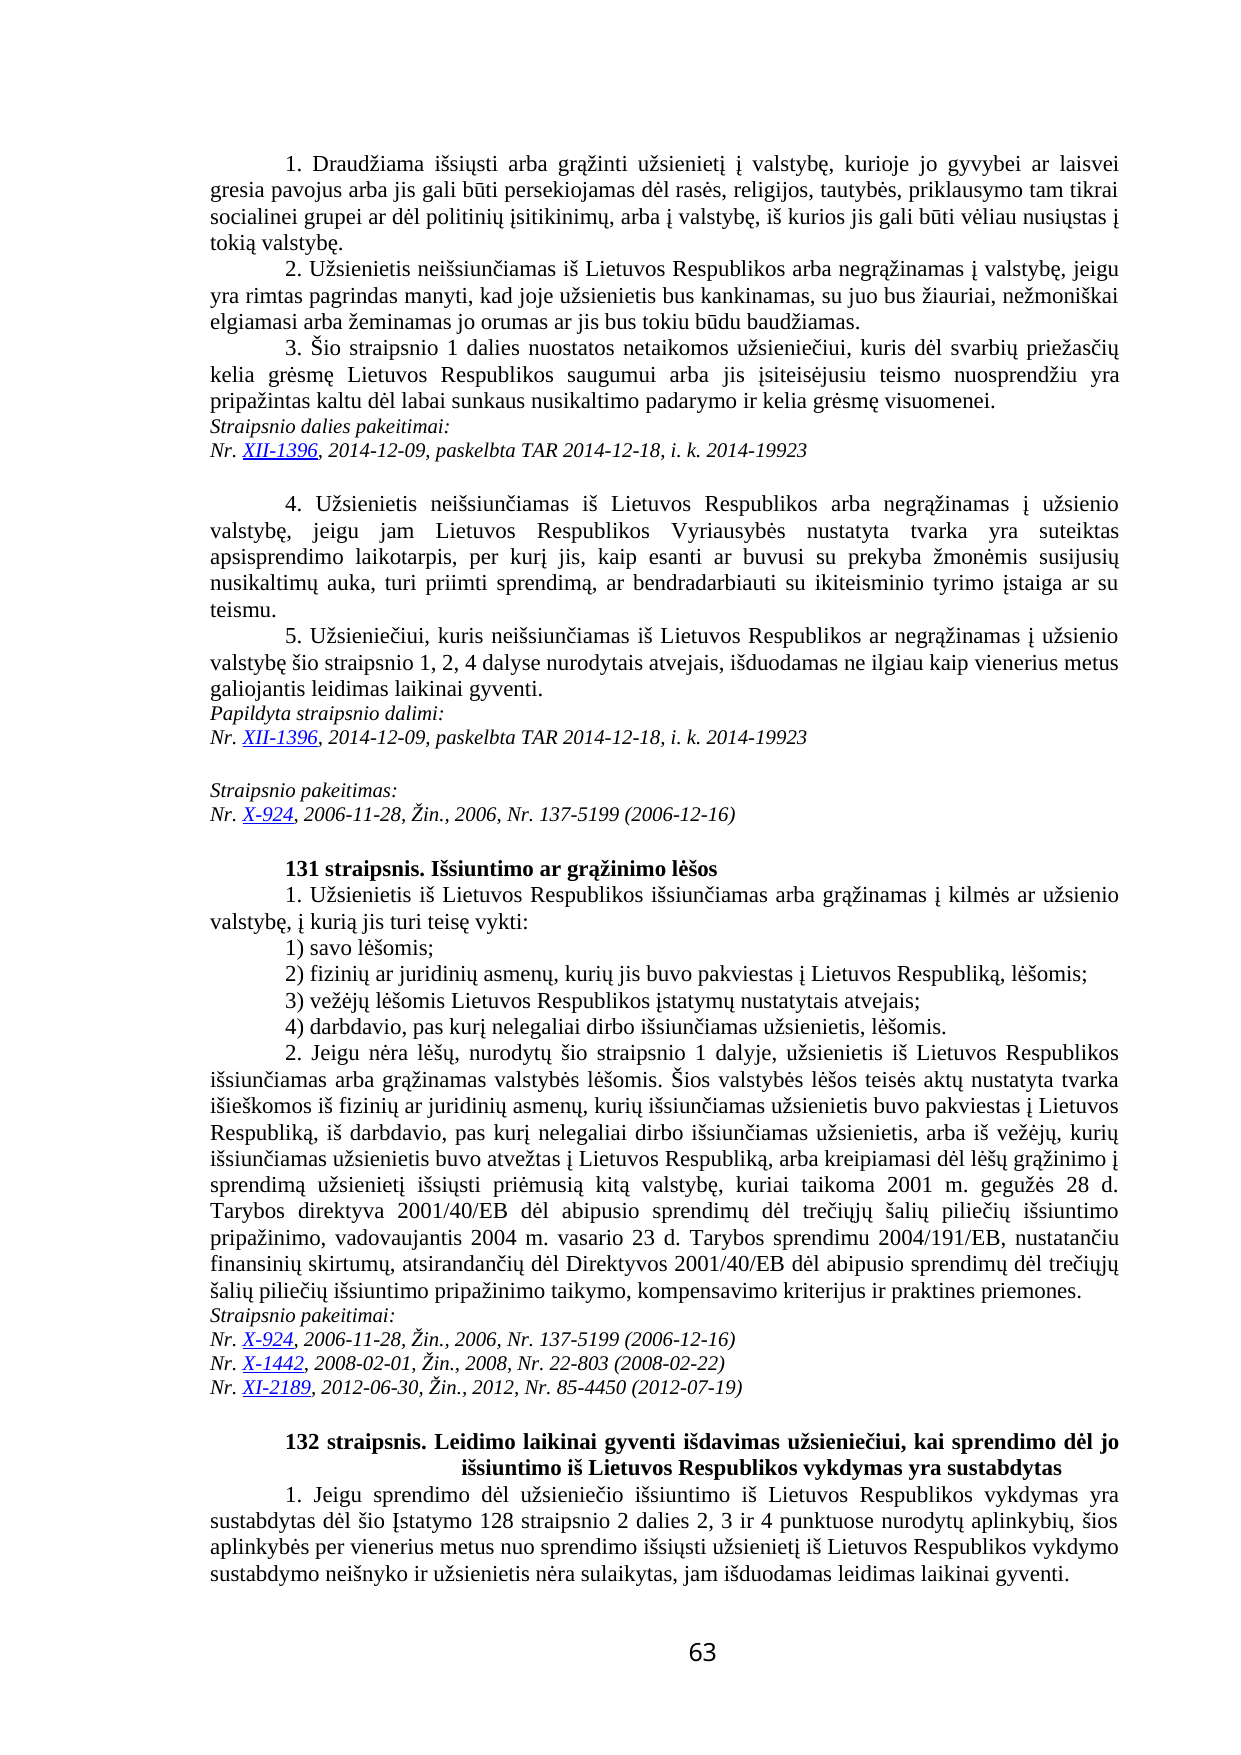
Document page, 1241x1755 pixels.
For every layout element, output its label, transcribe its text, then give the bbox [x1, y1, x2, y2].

text 1. Draudžiama išsiųsti arba grąžinti užsienietį į valstybę, kurioje jo gyvybei ar laisvei gresia pavojus arba jis gali būti persekiojamas dėl rasės, religijos, tautybės, priklausymo tam tikrai socialinei grupei ar dėl politinių įsitikinimų, arba į valstybę, iš kurios jis gali būti vėliau nusiųstas į tokią valstybę. [210, 150, 1120, 255]
text Nr. XII-1396, 2014-12-09, paskelbta TAR 2014-12-18, i. k. 2014-19923 [210, 438, 1120, 462]
text Straipsnio dalies pakeitimai: [210, 413, 1120, 438]
text 1. Jeigu sprendimo dėl užsieniečio išsiuntimo iš Lietuvos Respublikos vykdymas yra sustabdytas dėl šio Įstatymo 128 straipsnio 2 dalies 2, 3 ir 4 punktuose nurodytų aplinkybių, šios aplinkybės per vienerius metus nuo sprendimo išsiųsti užsienietį iš Lietuvos Respublikos vykdymo sustabdymo neišnyko ir užsienietis nėra sulaikytas, jam išduodamas leidimas laikinai gyventi. [210, 1481, 1120, 1586]
text Nr. XI-2189, 2012-06-30, Žin., 2012, Nr. 85-4450 (2012-07-19) [210, 1375, 1120, 1399]
text Nr. X-924, 2006-11-28, Žin., 2006, Nr. 137-5199 (2006-12-16) [210, 802, 1120, 826]
text 3) vežėjų lėšomis Lietuvos Respublikos įstatymų nustatytais atvejais; [210, 987, 1120, 1013]
text Papildyta straipsnio dalimi: [210, 701, 1120, 725]
text 1) savo lėšomis; [210, 934, 1120, 960]
text 1. Užsienietis iš Lietuvos Respublikos išsiunčiamas arba grąžinamas į kilmės ar užsienio valstybę, į kurią jis turi teisę vykti: [210, 881, 1120, 934]
text 4. Užsienietis neišsiunčiamas iš Lietuvos Respublikos arba negrąžinamas į užsienio valstybę, jeigu jam Lietuvos Respublikos Vyriausybės nustatyta tvarka yra suteiktas apsisprendimo laikotarpis, per kurį jis, kaip esanti ar buvusi su prekyba žmonėmis susijusių nusikaltimų auka, turi priimti sprendimą, ar bendradarbiauti su ikiteisminio tyrimo įstaiga ar su teismu. [210, 490, 1120, 622]
text 131 straipsnis. Išsiuntimo ar grąžinimo lėšos [210, 855, 1120, 881]
text Nr. X-1442, 2008-02-01, Žin., 2008, Nr. 22-803 (2008-02-22) [210, 1351, 1120, 1375]
text 2) fizinių ar juridinių asmenų, kurių jis buvo pakviestas į Lietuvos Respubliką, lėšomis; [210, 960, 1120, 987]
text 2. Užsienietis neišsiunčiamas iš Lietuvos Respublikos arba negrąžinamas į valstybę, jeigu yra rimtas pagrindas manyti, kad joje užsienietis bus kankinamas, su juo bus žiauriai, nežmoniškai elgiamasi arba žeminamas jo orumas ar jis bus tokiu būdu baudžiamas. [210, 255, 1120, 334]
text Straipsnio pakeitimas: [210, 778, 1120, 802]
text Nr. XII-1396, 2014-12-09, paskelbta TAR 2014-12-18, i. k. 2014-19923 [210, 725, 1120, 749]
text 5. Užsieniečiui, kuris neišsiunčiamas iš Lietuvos Respublikos ar negrąžinamas į užsienio valstybę šio straipsnio 1, 2, 4 dalyse nurodytais atvejais, išduodamas ne ilgiau kaip vienerius metus galiojantis leidimas laikinai gyventi. [210, 622, 1120, 701]
text Nr. X-924, 2006-11-28, Žin., 2006, Nr. 137-5199 (2006-12-16) [210, 1327, 1120, 1351]
text 3. Šio straipsnio 1 dalies nuostatos netaikomos užsieniečiui, kuris dėl svarbių priežasčių kelia grėsmę Lietuvos Respublikos saugumui arba jis įsiteisėjusiu teismo nuosprendžiu yra pripažintas kaltu dėl labai sunkaus nusikaltimo padarymo ir kelia grėsmę visuomenei. [210, 334, 1120, 413]
text 2. Jeigu nėra lėšų, nurodytų šio straipsnio 1 dalyje, užsienietis iš Lietuvos Respublikos išsiunčiamas arba grąžinamas valstybės lėšomis. Šios valstybės lėšos teisės aktų nustatyta tvarka išieškomos iš fizinių ar juridinių asmenų, kurių išsiunčiamas užsienietis buvo pakviestas į Lietuvos Respubliką, iš darbdavio, pas kurį nelegaliai dirbo išsiunčiamas užsienietis, arba iš vežėjų, kurių išsiunčiamas užsienietis buvo atvežtas į Lietuvos Respubliką, arba kreipiamasi dėl lėšų grąžinimo į sprendimą užsienietį išsiųsti priėmusią kitą valstybę, kuriai taikoma 2001 m. gegužės 28 d. Tarybos direktyva 2001/40/EB dėl abipusio sprendimų dėl trečiųjų šalių piliečių išsiuntimo pripažinimo, vadovaujantis 2004 m. vasario 23 d. Tarybos sprendimu 2004/191/EB, nustatančiu finansinių skirtumų, atsirandančių dėl Direktyvos 2001/40/EB dėl abipusio sprendimų dėl trečiųjų šalių piliečių išsiuntimo pripažinimo taikymo, kompensavimo kriterijus ir praktines priemones. [210, 1039, 1120, 1303]
text Straipsnio pakeitimai: [210, 1303, 1120, 1327]
text 132 straipsnis. Leidimo laikinai gyventi išdavimas užsieniečiui, kai sprendimo dėl jo išsiuntimo iš Lietuvos Respublikos vykdymas yra sustabdytas [285, 1428, 1120, 1481]
text 4) darbdavio, pas kurį nelegaliai dirbo išsiunčiamas užsienietis, lėšomis. [210, 1013, 1120, 1039]
